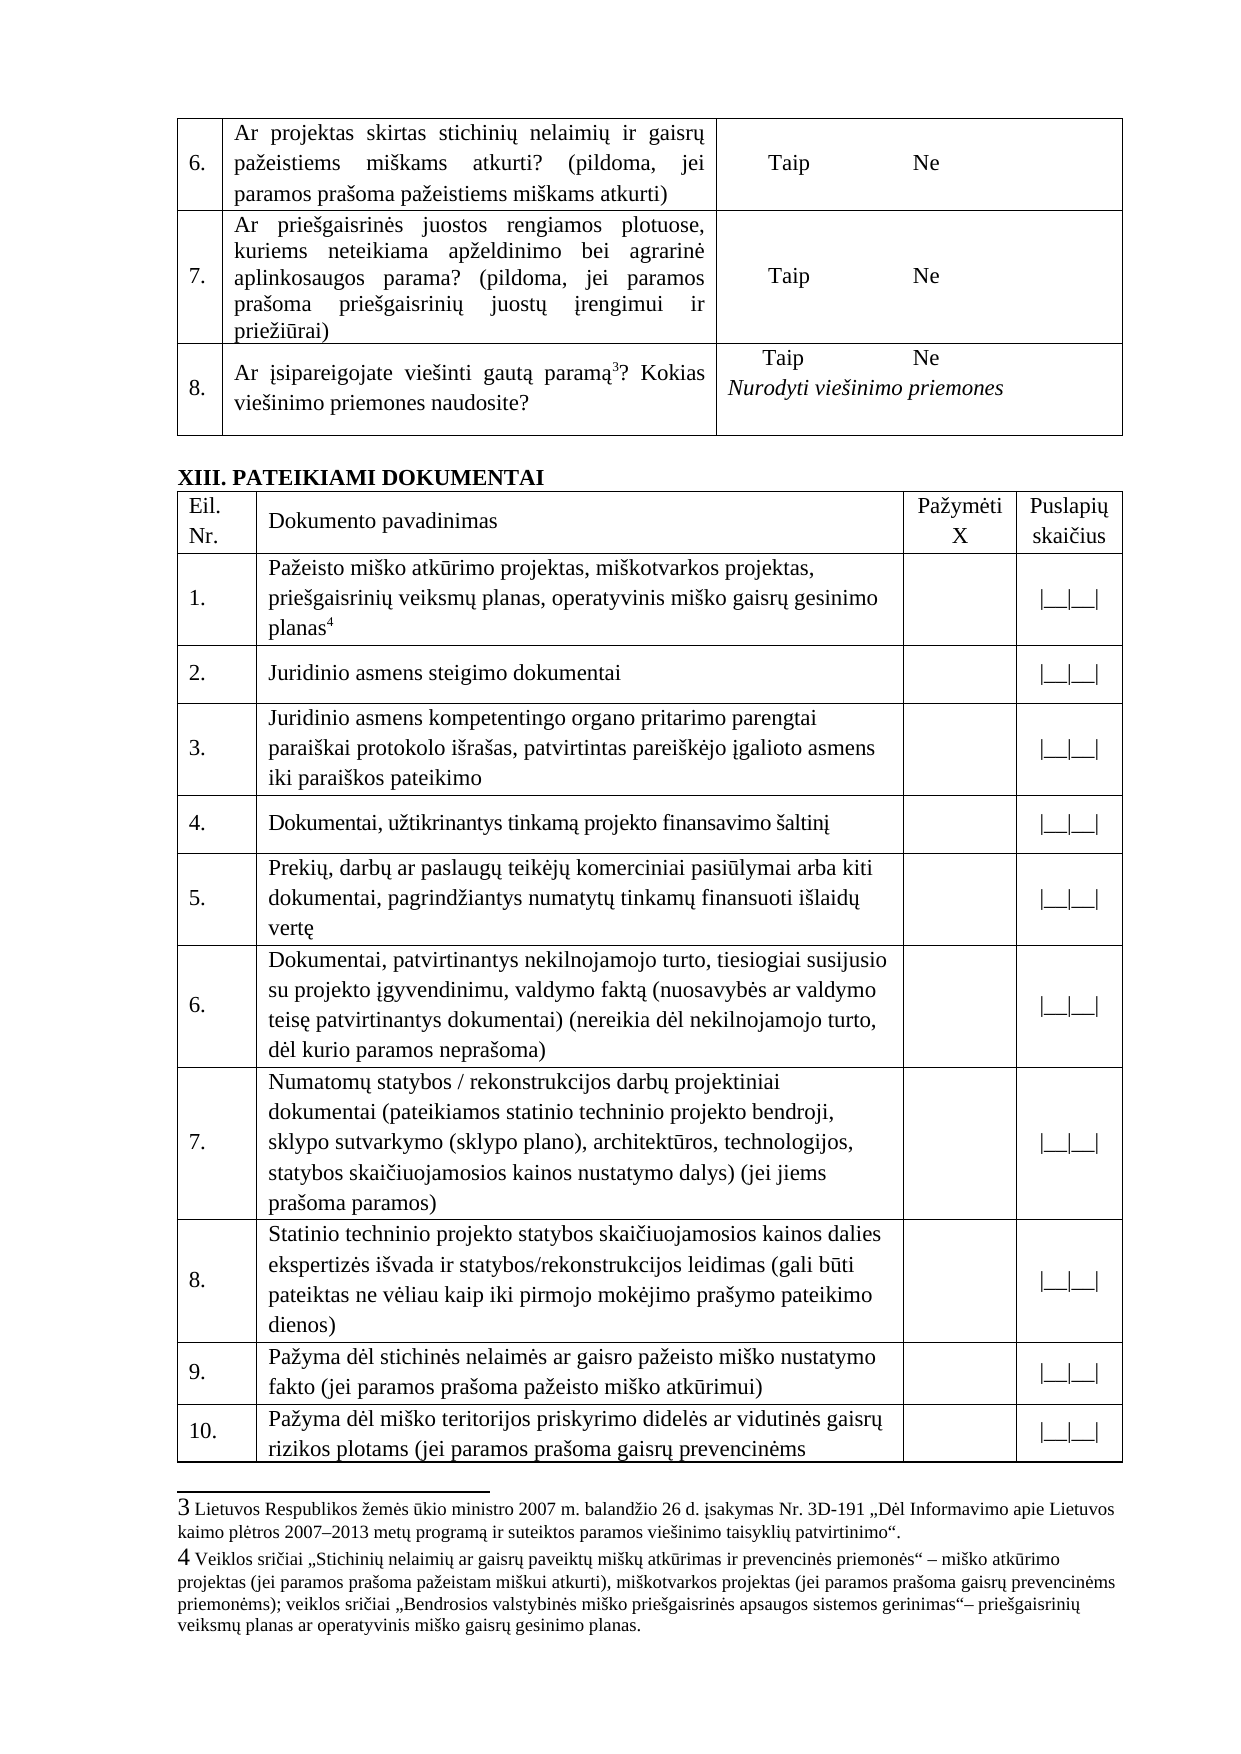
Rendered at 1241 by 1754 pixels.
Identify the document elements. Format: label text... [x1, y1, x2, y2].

table_cell 8. [178, 1220, 256, 1342]
table_cell Taip Ne [717, 211, 1122, 343]
table_cell |__|__| [1017, 646, 1122, 703]
table_cell Prekių, darbų ar paslaugų teikėjų komerciniai pasiūlymai arba kiti dokumentai, pagrindžiantys numatytų tinkamų finansuoti išlaidų vertę [257, 854, 903, 944]
table_cell [904, 854, 1016, 944]
table_cell [904, 704, 1016, 795]
table_cell 3. [178, 704, 256, 795]
table_header Puslapių skaičius [1017, 492, 1122, 553]
table_cell |__|__| [1017, 854, 1122, 944]
table_cell |__|__| [1017, 1068, 1122, 1219]
table_cell Ar priešgaisrinės juostos rengiamos plotuose, kuriems neteikiama apželdinimo bei agrarinė aplinkosaugos parama? (pildoma, jei paramos prašoma priešgaisrinių juostų įrengimui ir priežiūrai) [223, 211, 716, 343]
table_cell [904, 796, 1016, 852]
table_cell |__|__| [1017, 1220, 1122, 1342]
table_cell Taip Ne [717, 119, 1122, 210]
table_cell 5. [178, 854, 256, 944]
table_cell Pažyma dėl stichinės nelaimės ar gaisro pažeisto miško nustatymo fakto (jei paramos prašoma pažeisto miško atkūrimui) [257, 1343, 903, 1403]
table_cell Taip Ne Nurodyti viešinimo priemones [717, 344, 1122, 435]
table_cell 7. [178, 211, 222, 343]
table_cell |__|__| [1017, 1343, 1122, 1403]
table_cell Ar projektas skirtas stichinių nelaimių ir gaisrų pažeistiems miškams atkurti? (pildoma, jei paramos prašoma pažeistiems miškams atkurti) [223, 119, 716, 210]
table_cell Pažeisto miško atkūrimo projektas, miškotvarkos projektas, priešgaisrinių veiksmų planas, operatyvinis miško gaisrų gesinimo planas [257, 554, 903, 645]
table_cell [904, 646, 1016, 703]
table_header Eil. Nr. [178, 492, 256, 553]
table_cell 2. [178, 646, 256, 703]
table_cell Dokumentai, užtikrinantys tinkamą projekto finansavimo šaltinį [257, 796, 903, 852]
table_cell Dokumentai, patvirtinantys nekilnojamojo turto, tiesiogiai susijusio su projekto įgyvendinimu, valdymo faktą (nuosavybės ar valdymo teisę patvirtinantys dokumentai) (nereikia dėl nekilnojamojo turto, dėl kurio paramos neprašoma) [257, 946, 903, 1067]
table_header Pažymėti X [904, 492, 1016, 553]
table_cell 7. [178, 1068, 256, 1219]
table_cell |__|__| [1017, 796, 1122, 852]
table_cell 9. [178, 1343, 256, 1403]
text XIII. PATEIKIAMi DOKUMENTAI [177, 464, 1122, 491]
table_cell 1. [178, 554, 256, 645]
table_cell 6. [178, 946, 256, 1067]
table_cell 4. [178, 796, 256, 852]
table_cell [904, 554, 1016, 645]
table_cell Numatomų statybos / rekonstrukcijos darbų projektiniai dokumentai (pateikiamos statinio techninio projekto bendroji, sklypo sutvarkymo (sklypo plano), architektūros, technologijos, statybos skaičiuojamosios kainos nustatymo dalys) (jei jiems prašoma paramos) [257, 1068, 903, 1219]
table_cell 10. [178, 1405, 256, 1461]
table_cell 8. [178, 344, 222, 435]
table_cell Juridinio asmens steigimo dokumentai [257, 646, 903, 703]
table_cell [904, 1068, 1016, 1219]
table_cell Pažyma dėl miško teritorijos priskyrimo didelės ar vidutinės gaisrų rizikos plotams (jei paramos prašoma gaisrų prevencinėms [257, 1405, 903, 1461]
table_cell |__|__| [1017, 1405, 1122, 1461]
table_cell 6. [178, 119, 222, 210]
table_cell [904, 946, 1016, 1067]
table_cell |__|__| [1017, 946, 1122, 1067]
table_cell Juridinio asmens kompetentingo organo pritarimo parengtai paraiškai protokolo išrašas, patvirtintas pareiškėjo įgalioto asmens iki paraiškos pateikimo [257, 704, 903, 795]
table_cell [904, 1343, 1016, 1403]
table_cell Statinio techninio projekto statybos skaičiuojamosios kainos dalies ekspertizės išvada ir statybos/rekonstrukcijos leidimas (gali būti pateiktas ne vėliau kaip iki pirmojo mokėjimo prašymo pateikimo dienos) [257, 1220, 903, 1342]
table_cell [904, 1220, 1016, 1342]
table_cell Ar įsipareigojate viešinti gautą paramą? Kokias viešinimo priemones naudosite? [223, 344, 716, 435]
table_cell |__|__| [1017, 704, 1122, 795]
table_header Dokumento pavadinimas [257, 492, 903, 553]
table_cell [904, 1405, 1016, 1461]
table_cell |__|__| [1017, 554, 1122, 645]
